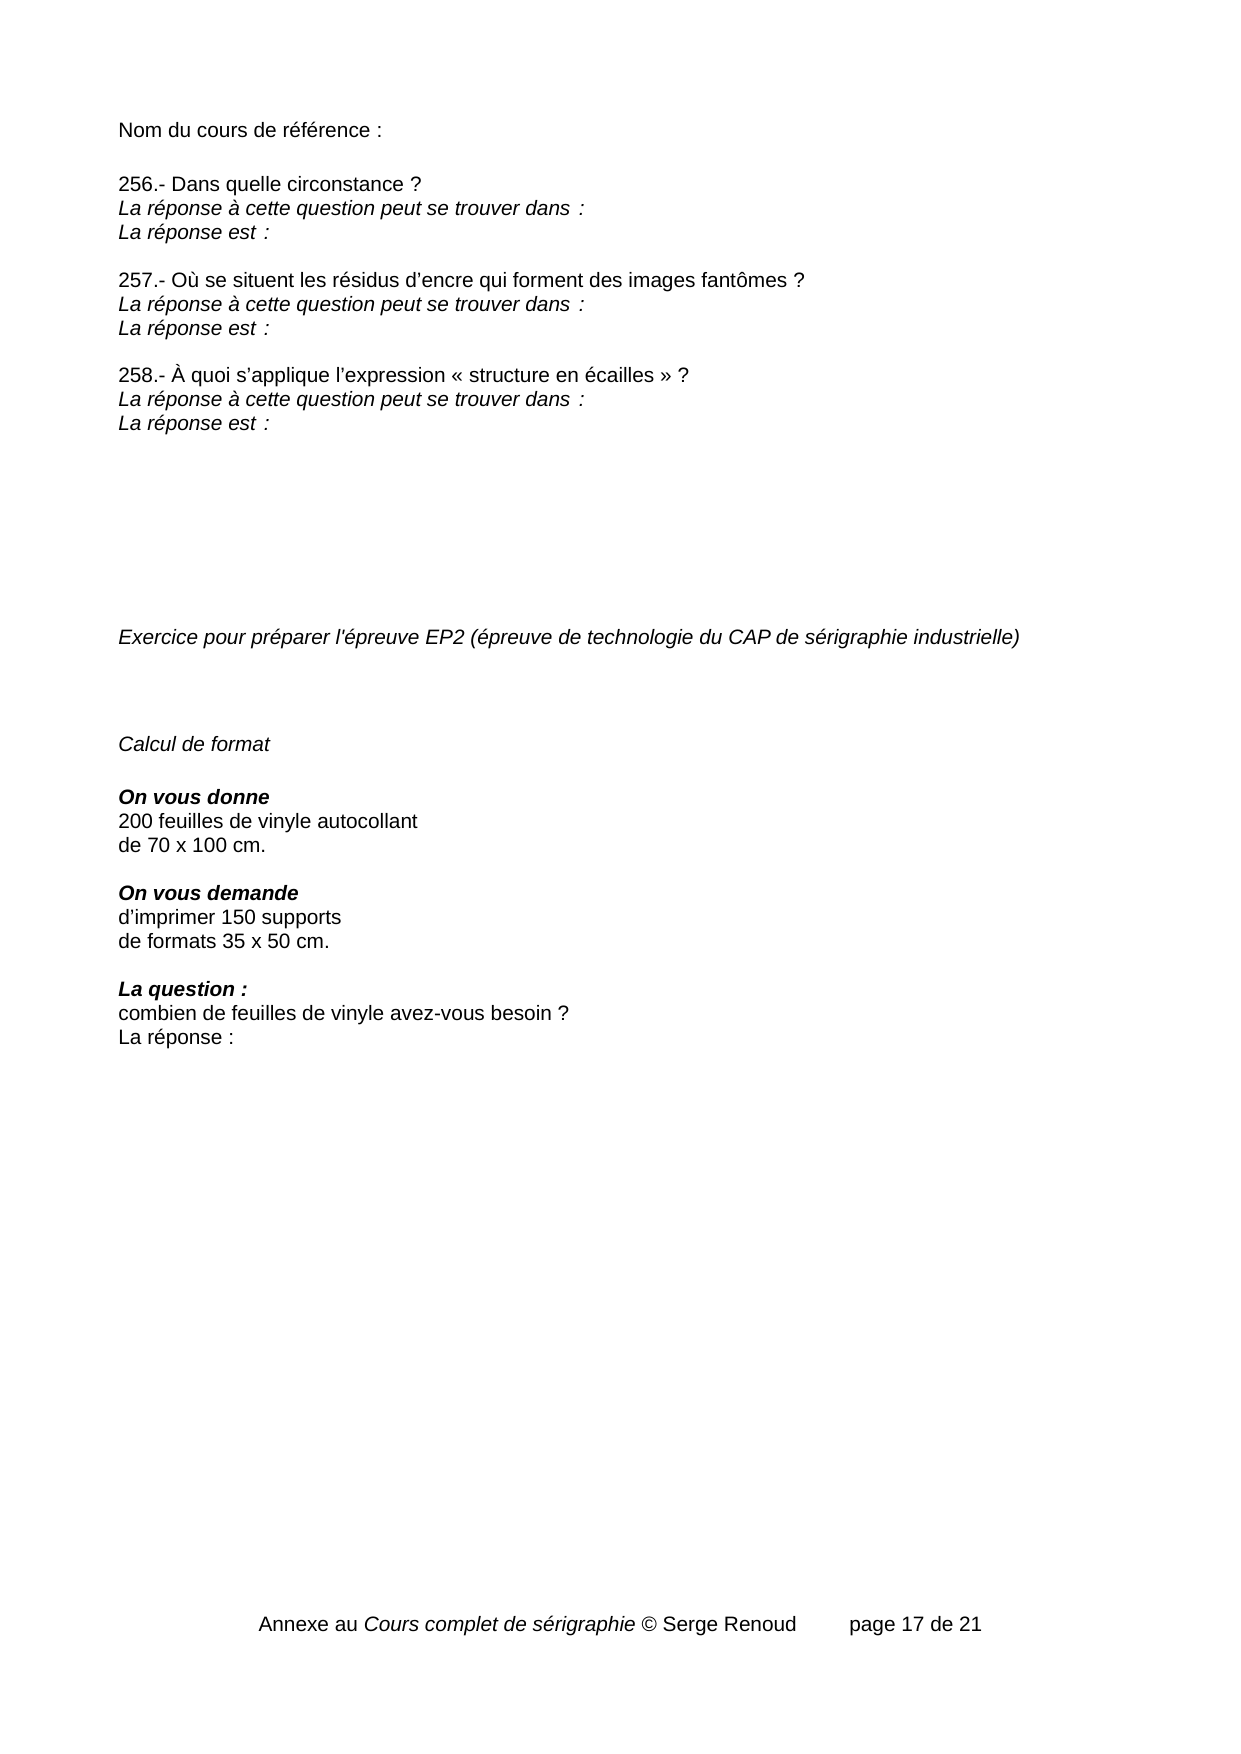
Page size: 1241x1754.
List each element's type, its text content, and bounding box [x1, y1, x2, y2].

text d’imprimer 150 supports [118, 905, 1122, 929]
text Exercice pour préparer l'épreuve EP2 (épreuve de technologie du CAP de sérigraphie industrielle) [118, 625, 1122, 649]
text Calcul de format [118, 732, 1122, 756]
text La question : [118, 977, 1122, 1001]
text 258.- À quoi s’applique l’expression « structure en écailles » ? La réponse à cette question peut se trouver dans : La réponse est : [118, 363, 1122, 435]
text On vous donne [118, 785, 1122, 809]
text 200 feuilles de vinyle autocollant [118, 809, 1122, 833]
text La réponse : [118, 1025, 1122, 1049]
text 257.- Où se situent les résidus d’encre qui forment des images fantômes ? La réponse à cette question peut se trouver dans : La réponse est : [118, 267, 1122, 339]
text On vous demande [118, 881, 1122, 905]
text de formats 35 x 50 cm. [118, 929, 1122, 953]
text combien de feuilles de vinyle avez-vous besoin ? [118, 1001, 1122, 1025]
text de 70 x 100 cm. [118, 833, 1122, 857]
text 256.- Dans quelle circonstance ? La réponse à cette question peut se trouver dans : La réponse est : [118, 172, 1122, 243]
